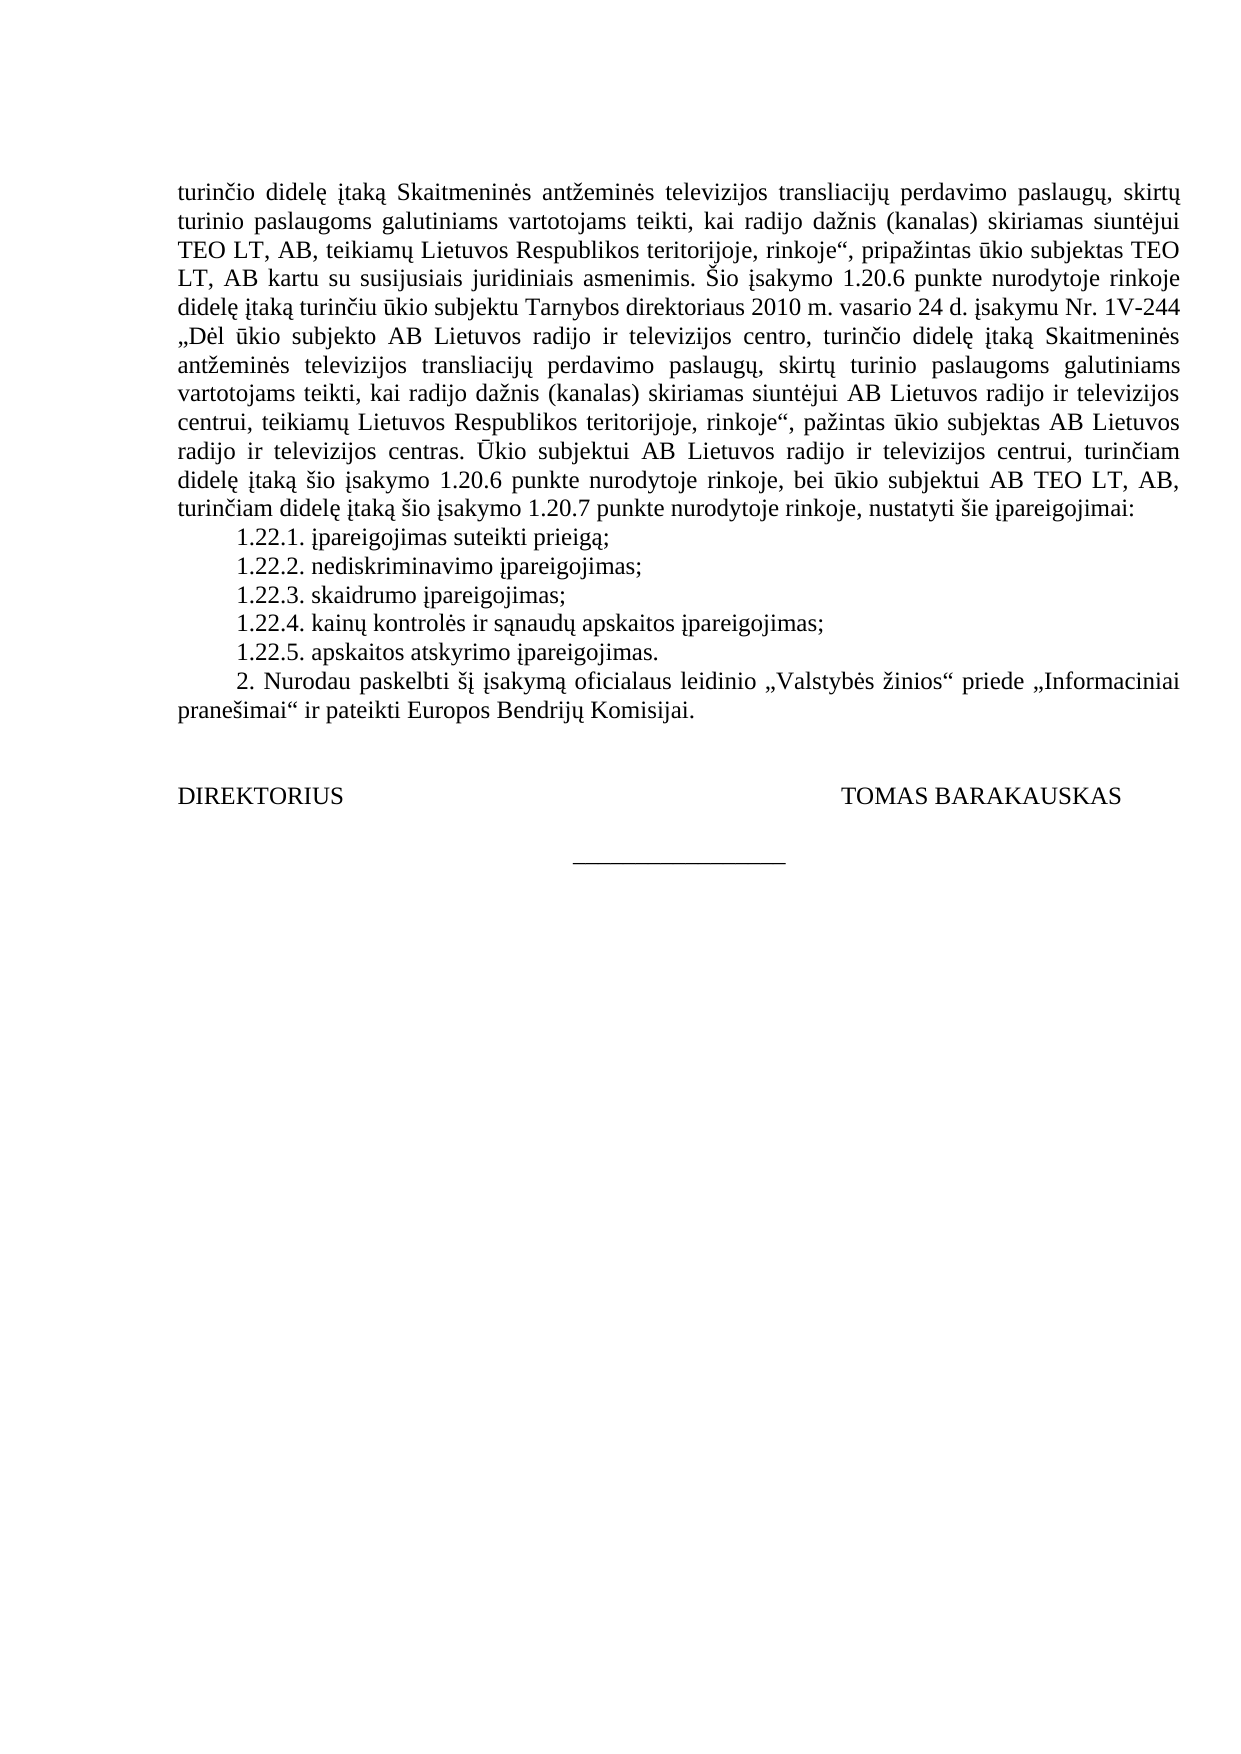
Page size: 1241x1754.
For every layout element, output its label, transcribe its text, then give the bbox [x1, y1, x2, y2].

text 1.22.3. skaidrumo įpareigojimas; [177, 580, 1181, 608]
text turinčio didelę įtaką Skaitmeninės antžeminės televizijos transliacijų perdavimo paslaugų, skirtų turinio paslaugoms galutiniams vartotojams teikti, kai radijo dažnis (kanalas) skiriamas siuntėjui TEO LT, AB, teikiamų Lietuvos Respublikos teritorijoje, rinkoje“, pripažintas ūkio subjektas TEO LT, AB kartu su susijusiais juridiniais asmenimis. Šio įsakymo 1.20.6 punkte nurodytoje rinkoje didelę įtaką turinčiu ūkio subjektu Tarnybos direktoriaus 2010 m. vasario 24 d. įsakymu Nr. 1V-244 „Dėl ūkio subjekto AB Lietuvos radijo ir televizijos centro, turinčio didelę įtaką Skaitmeninės antžeminės televizijos transliacijų perdavimo paslaugų, skirtų turinio paslaugoms galutiniams vartotojams teikti, kai radijo dažnis (kanalas) skiriamas siuntėjui AB Lietuvos radijo ir televizijos centrui, teikiamų Lietuvos Respublikos teritorijoje, rinkoje“, pažintas ūkio subjektas AB Lietuvos radijo ir televizijos centras. Ūkio subjektui AB Lietuvos radijo ir televizijos centrui, turinčiam didelę įtaką šio įsakymo 1.20.6 punkte nurodytoje rinkoje, bei ūkio subjektui AB TEO LT, AB, turinčiam didelę įtaką šio įsakymo 1.20.7 punkte nurodytoje rinkoje, nustatyti šie įpareigojimai: [177, 177, 1181, 522]
text Direktorius Tomas Barakauskas [177, 781, 1181, 810]
text 1.22.2. nediskriminavimo įpareigojimas; [177, 551, 1181, 580]
text 2. Nurodau paskelbti šį įsakymą oficialaus leidinio „Valstybės žinios“ priede „Informaciniai pranešimai“ ir pateikti Europos Bendrijų Komisijai. [177, 666, 1181, 723]
text 1.22.5. apskaitos atskyrimo įpareigojimas. [177, 637, 1181, 666]
text _________________ [177, 838, 1181, 867]
text 1.22.1. įpareigojimas suteikti prieigą; [177, 522, 1181, 551]
text 1.22.4. kainų kontrolės ir sąnaudų apskaitos įpareigojimas; [177, 608, 1181, 637]
